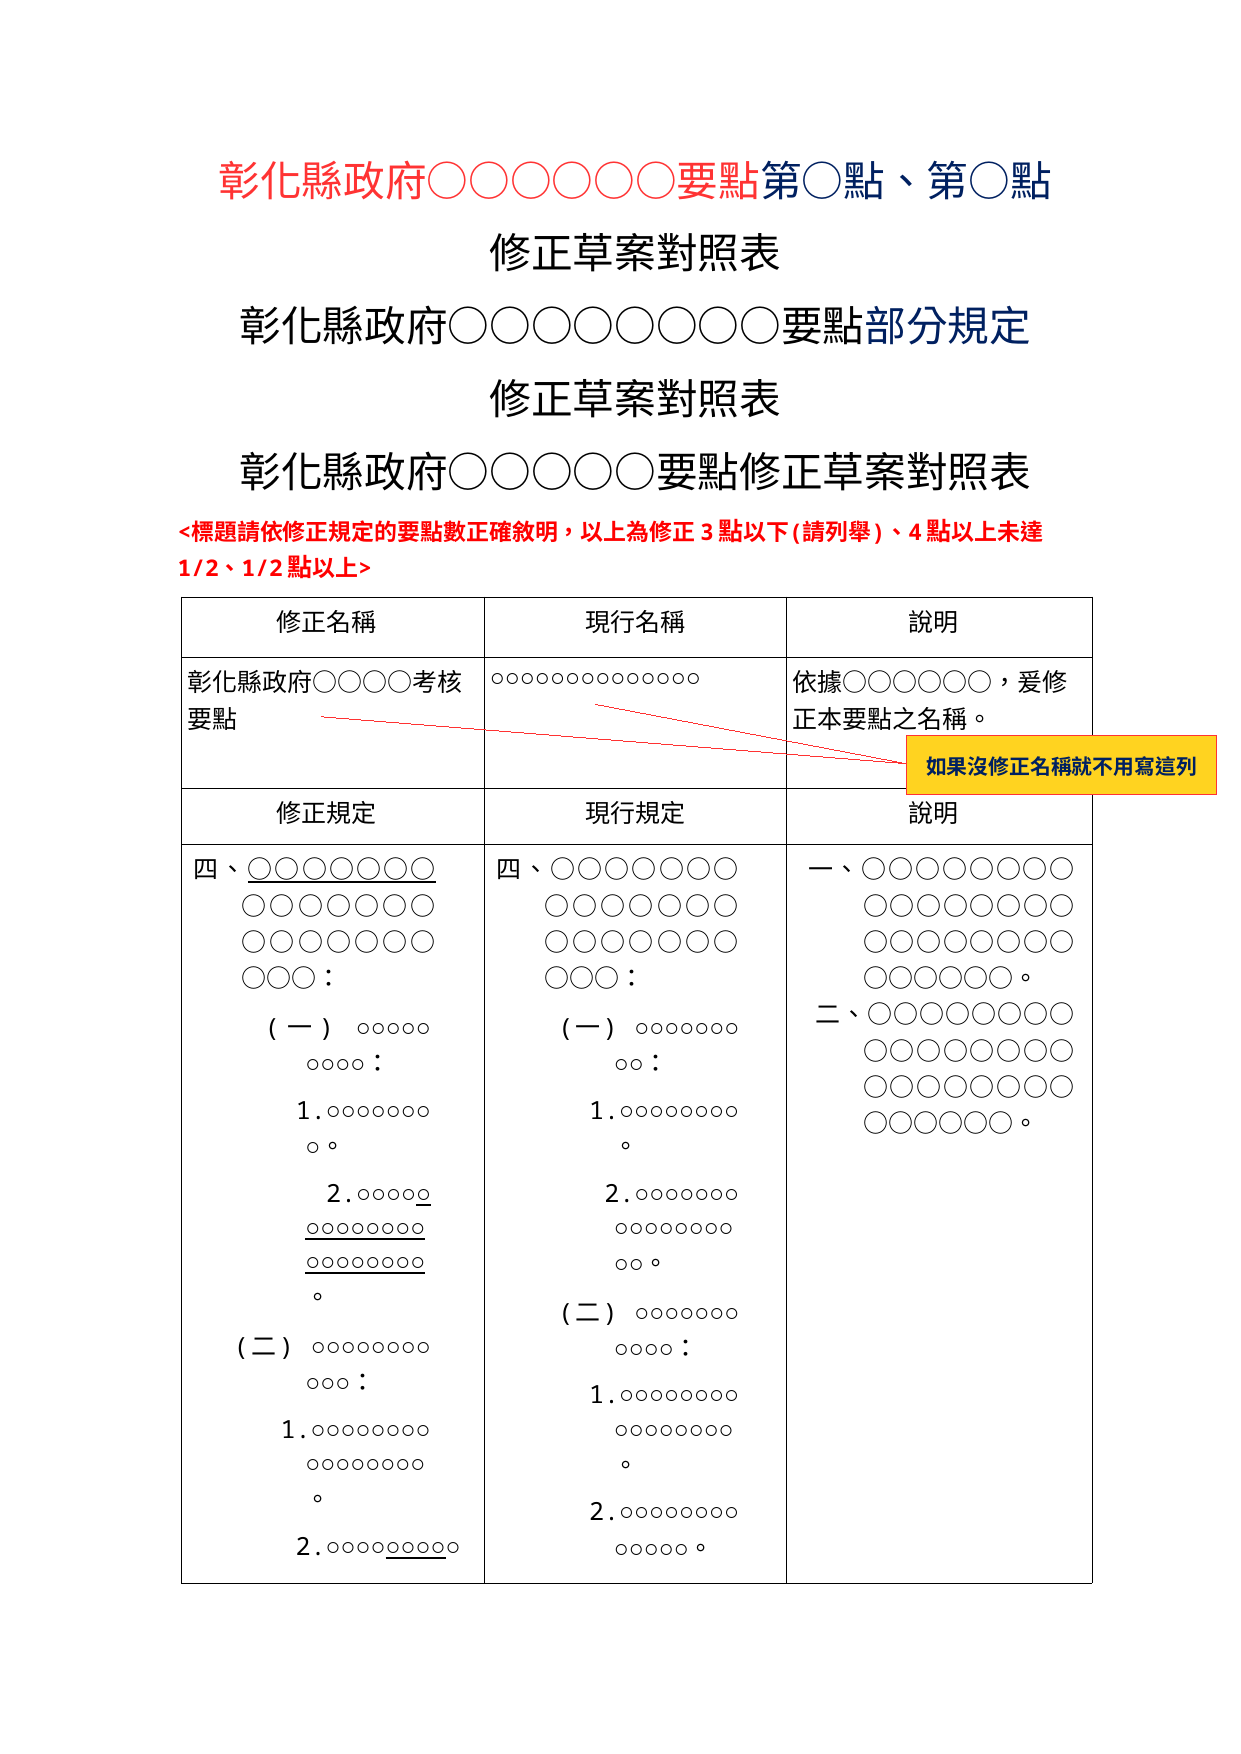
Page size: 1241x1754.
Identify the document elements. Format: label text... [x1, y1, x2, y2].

text 彰化縣政府○○○○○○○○要點部分規定 [177, 293, 1093, 353]
table_cell 一、○○○○○○○○○○○○○○○○○○○○○○○○○○○○○○。 二、○○○○○○○○○○○○○○○○○○○○○○○○○○○○○○。 [787, 845, 1092, 1583]
table_header 說明 [787, 598, 1092, 657]
text <標題請依修正規定的要點數正確敘明，以上為修正3點以下(請列舉)、4點以上未達1/2、1/2點以上> [177, 512, 1093, 584]
table_cell ○○○○○○○○○○○○○○ [485, 658, 786, 788]
table_header 修正名稱 [182, 598, 484, 657]
text 修正草案對照表 [177, 220, 1093, 281]
table_cell 依據○○○○○○，爰修正本要點之名稱。 [787, 658, 1092, 788]
table_header 現行名稱 [485, 598, 786, 657]
text 彰化縣政府○○○○○○要點第○點、第○點 [177, 148, 1093, 208]
table_cell 彰化縣政府○○○○考核要點 [182, 658, 484, 788]
text 修正草案對照表 [177, 366, 1093, 426]
text 彰化縣政府○○○○○要點修正草案對照表 [177, 439, 1093, 499]
table_cell 四、○○○○○○○○○○○○○○○○○○○○○○○○： (一) ○○○○○ ○○○○： 1.○○○○○○○○。 2.○○○○○ ○○○○○○○○○○○○○○○○。 (二) ○○○○○○○○○○○： 1.○○○○○○○○○○○○○○○○。 2.○○○○○○○○○ [182, 845, 484, 1583]
table_cell 修正規定 [182, 789, 484, 844]
table_cell 說明 [787, 789, 1092, 844]
table_cell 現行規定 [485, 789, 786, 844]
table_cell 四、○○○○○○○○○○○○○○○○○○○○○○○○： (一) ○○○○○○○○○： 1.○○○○○○○○。 2.○○○○○○○○○○○○○○○○○。 (二) ○○○○○○○○○○○： 1.○○○○○○○○○○○○○○○○。 2.○○○○○○○○○○○○○。 [485, 845, 786, 1583]
